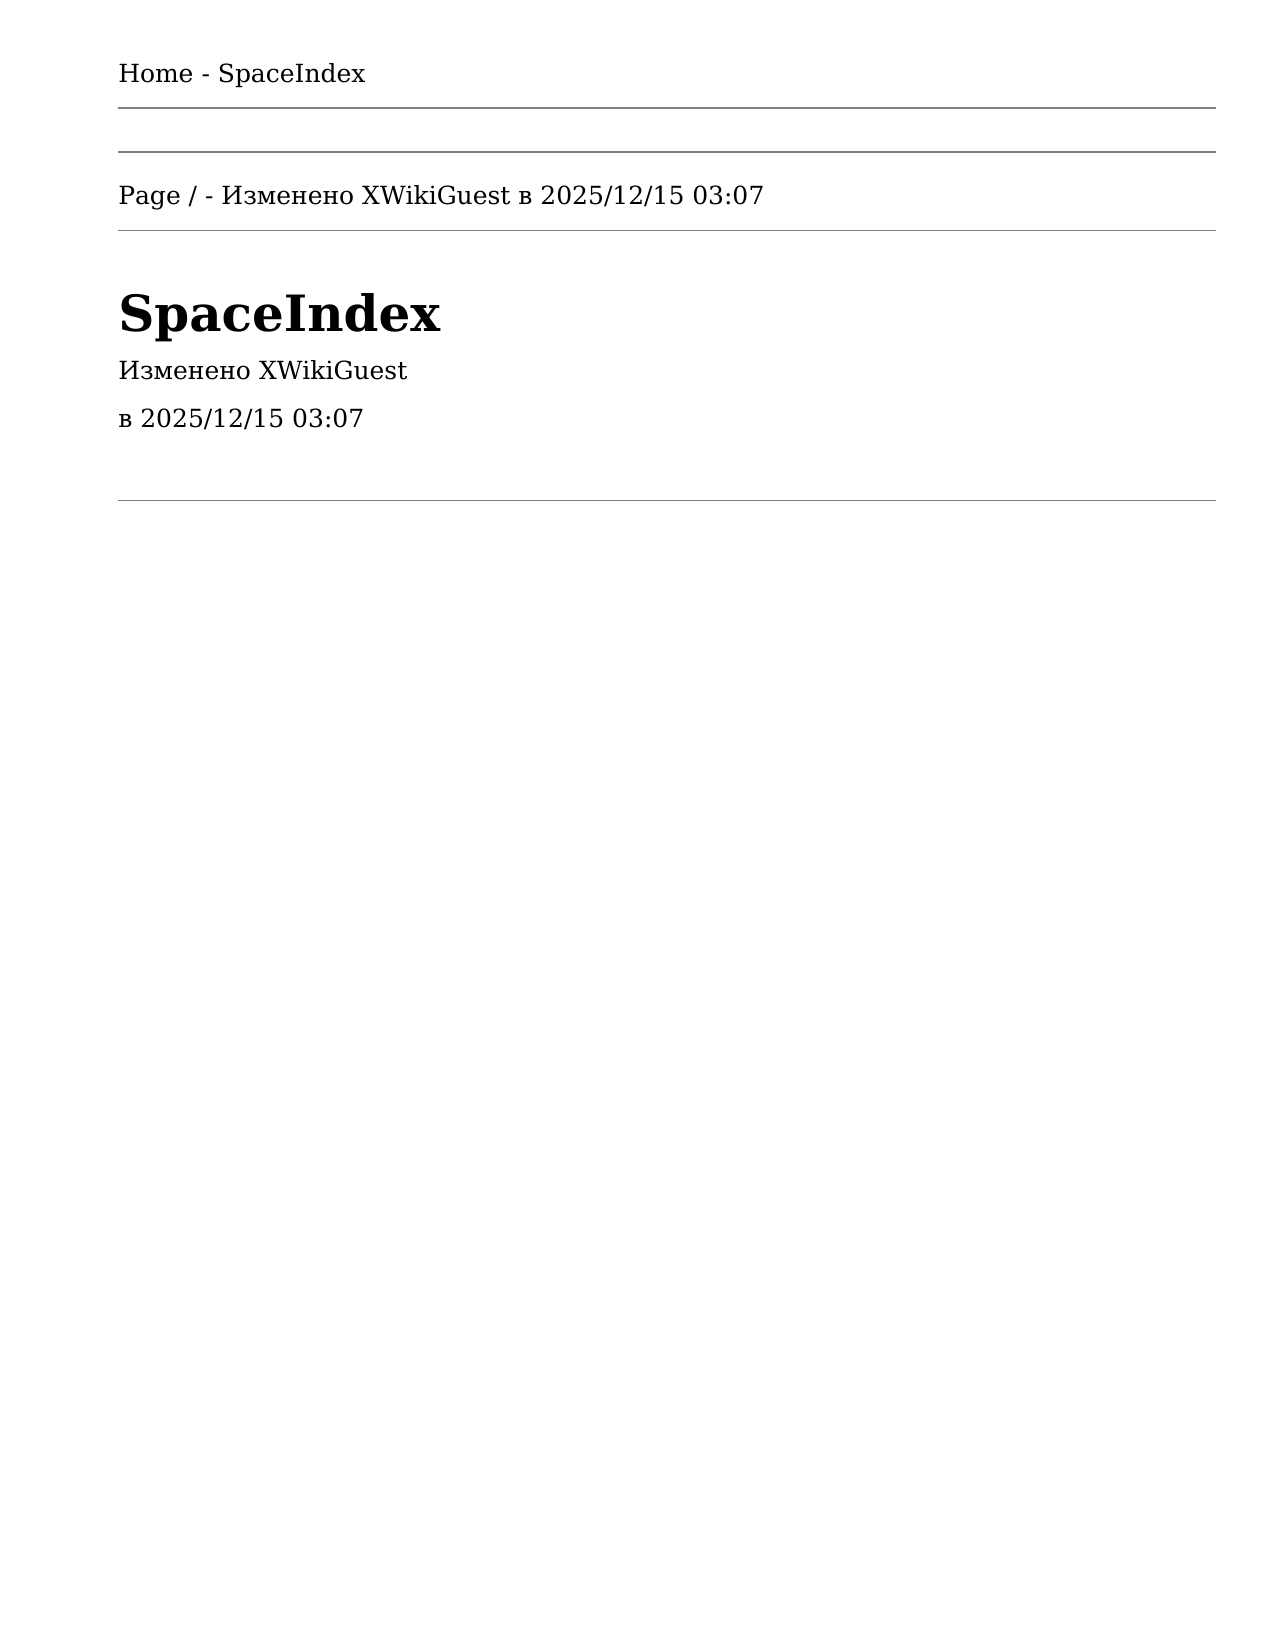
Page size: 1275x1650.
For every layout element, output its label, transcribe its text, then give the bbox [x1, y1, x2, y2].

text Page / - Изменено XWikiGuest в 2025/12/15 03:07 [118, 182, 1216, 211]
text Изменено XWikiGuest [118, 356, 1216, 385]
text Home - SpaceIndex [118, 59, 1216, 88]
subtitle SpaceIndex [118, 284, 1216, 343]
text в 2025/12/15 03:07 [118, 404, 1216, 433]
